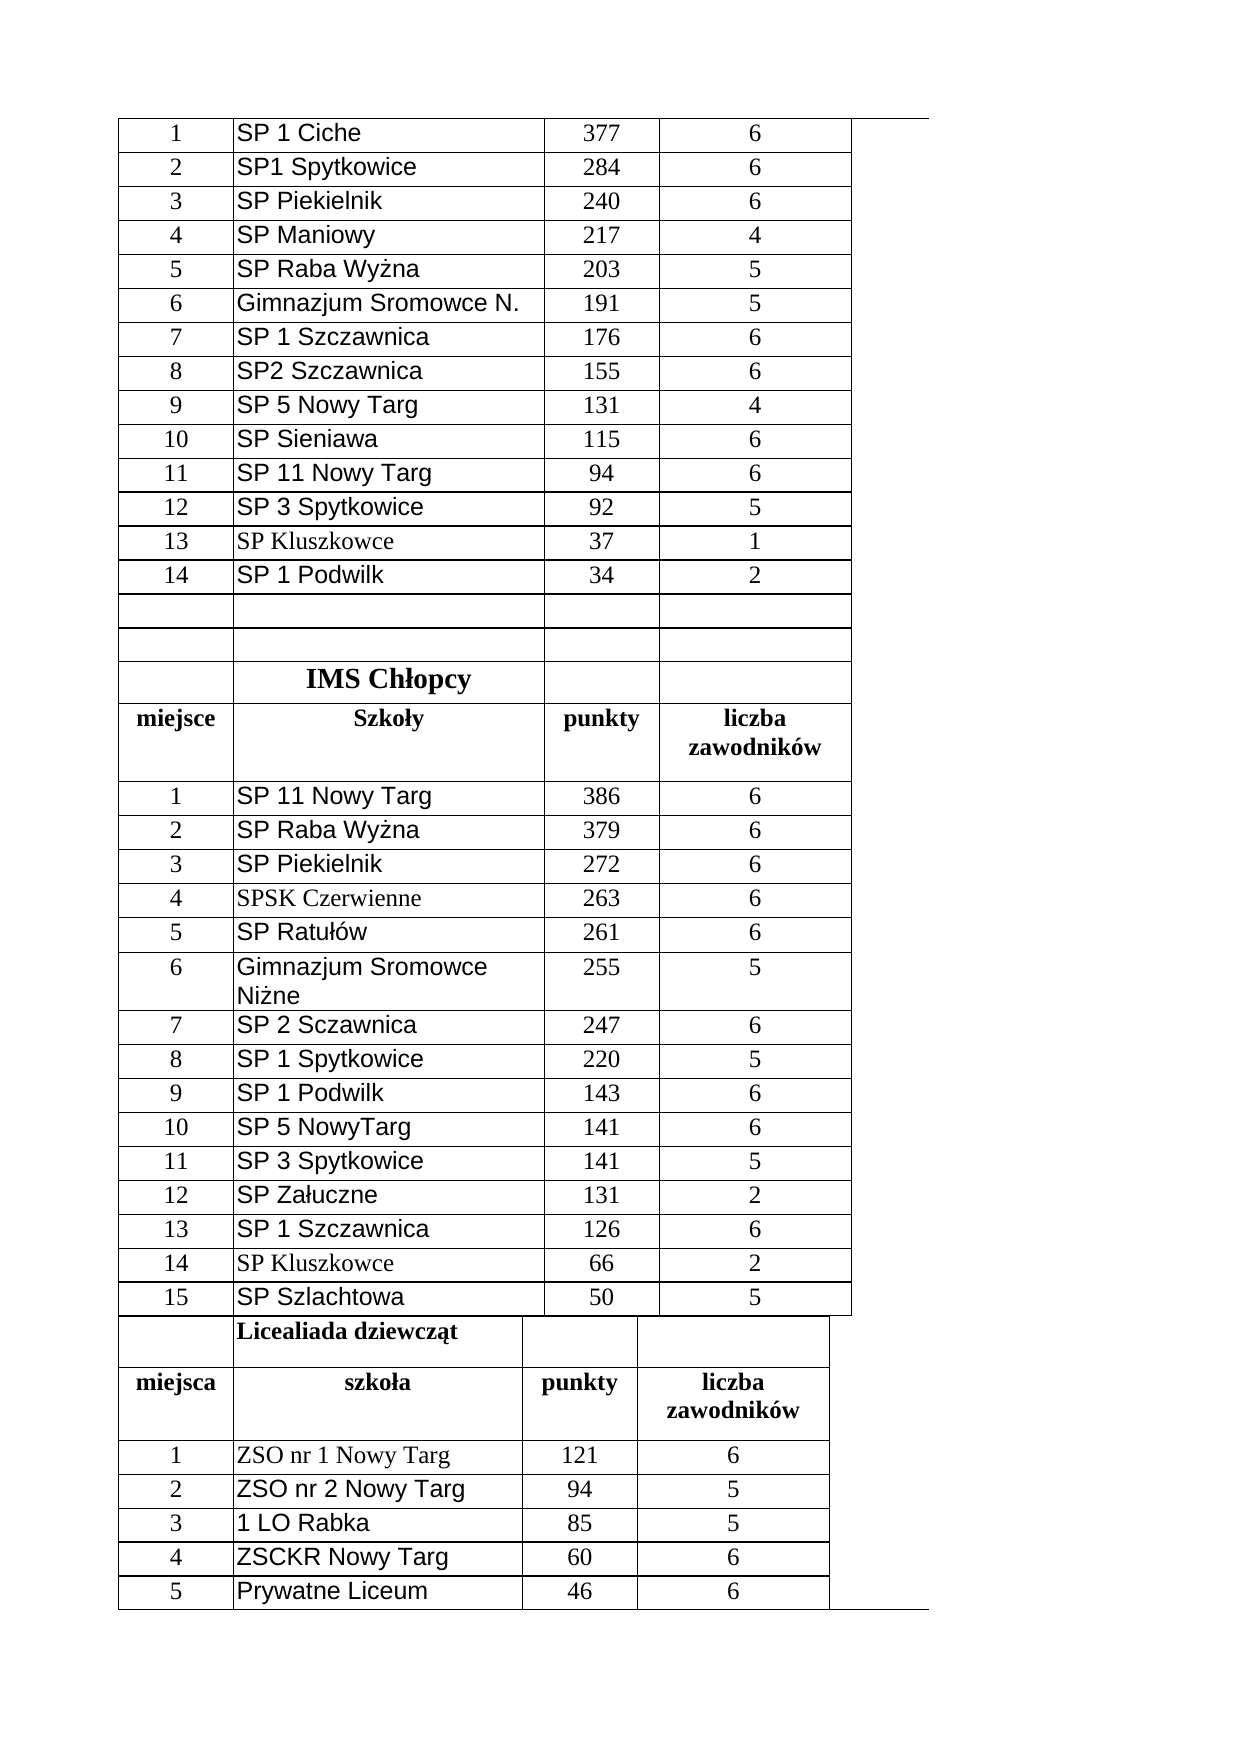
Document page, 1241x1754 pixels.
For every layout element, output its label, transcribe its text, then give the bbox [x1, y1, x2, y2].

table_cell 5 [119, 918, 233, 952]
table_cell 7 [119, 1011, 233, 1044]
table_cell 4 [660, 221, 851, 254]
table_cell 155 [545, 357, 659, 390]
table_cell SP Sieniawa [234, 425, 544, 458]
table_cell punkty [523, 1368, 637, 1440]
table_cell SP Piekielnik [234, 850, 544, 883]
table_cell 5 [638, 1475, 829, 1508]
table_cell SP 11 Nowy Targ [234, 459, 544, 491]
table_cell SP Maniowy [234, 221, 544, 254]
table_cell SP2 Szczawnica [234, 357, 544, 390]
table_cell 2 [660, 561, 851, 593]
table_cell 6 [660, 918, 851, 952]
table_cell SP 1 Ciche [234, 119, 544, 152]
table_cell [119, 1317, 233, 1367]
table_cell punkty [545, 704, 659, 781]
table_cell SP 1 Szczawnica [234, 323, 544, 356]
table_cell Gimnazjum Sromowce Niżne [234, 953, 544, 1010]
table_cell 2 [660, 1181, 851, 1214]
table_cell 14 [119, 1249, 233, 1281]
table_cell 12 [119, 493, 233, 525]
table_cell 5 [638, 1509, 829, 1541]
table_cell 176 [545, 323, 659, 356]
table_cell 377 [545, 119, 659, 152]
table_cell 284 [545, 153, 659, 186]
table_cell 203 [545, 255, 659, 288]
table_cell 10 [119, 1113, 233, 1146]
table_cell 9 [119, 1079, 233, 1112]
table_cell SP 3 Spytkowice [234, 1147, 544, 1180]
table_cell 379 [545, 816, 659, 849]
table_cell [523, 1317, 637, 1367]
table_cell 5 [660, 289, 851, 322]
table_cell 6 [660, 850, 851, 883]
table_cell 261 [545, 918, 659, 952]
table_cell 2 [660, 1249, 851, 1281]
table_cell [660, 662, 851, 703]
table_cell 14 [119, 561, 233, 593]
table_cell 6 [660, 357, 851, 390]
table_cell SP 1 Podwilk [234, 561, 544, 593]
table_cell 141 [545, 1113, 659, 1146]
table_cell [119, 662, 233, 703]
table_cell 1 [660, 527, 851, 559]
table_cell ZSO nr 1 Nowy Targ [234, 1441, 522, 1474]
table_cell 1 LO Rabka [234, 1509, 522, 1541]
table_cell 11 [119, 459, 233, 491]
table_cell 220 [545, 1045, 659, 1078]
table_cell 5 [660, 953, 851, 1010]
table_cell 8 [119, 357, 233, 390]
table_cell SP 3 Spytkowice [234, 493, 544, 525]
table_cell [234, 629, 544, 661]
table_cell SP Ratułów [234, 918, 544, 952]
table_cell 11 [119, 1147, 233, 1180]
table_cell 9 [119, 391, 233, 424]
table_cell 255 [545, 953, 659, 1010]
table_cell 6 [638, 1543, 829, 1575]
table_cell [545, 629, 659, 661]
table_cell ZSCKR Nowy Targ [234, 1543, 522, 1575]
table_cell 386 [545, 782, 659, 815]
table_cell 6 [660, 323, 851, 356]
table_cell 7 [119, 323, 233, 356]
table_cell 247 [545, 1011, 659, 1044]
table_cell 66 [545, 1249, 659, 1281]
table_cell SP Piekielnik [234, 187, 544, 220]
table_cell SPSK Czerwienne [234, 884, 544, 917]
table_cell 143 [545, 1079, 659, 1112]
table_cell [545, 595, 659, 627]
table_cell Licealiada dziewcząt [234, 1317, 522, 1367]
table_cell IMS Chłopcy [234, 662, 544, 703]
table_cell 10 [119, 425, 233, 458]
table_cell 85 [523, 1509, 637, 1541]
table_cell 141 [545, 1147, 659, 1180]
table_cell 6 [660, 782, 851, 815]
table_cell SP 1 Spytkowice [234, 1045, 544, 1078]
table_cell 6 [119, 289, 233, 322]
table_cell 92 [545, 493, 659, 525]
table_cell 217 [545, 221, 659, 254]
table_cell 6 [660, 884, 851, 917]
table_cell 6 [660, 459, 851, 491]
table_cell 94 [545, 459, 659, 491]
table_cell Gimnazjum Sromowce N. [234, 289, 544, 322]
table_cell Prywatne Liceum [234, 1577, 522, 1609]
table_cell [660, 595, 851, 627]
table_cell 4 [119, 884, 233, 917]
table_cell liczba zawodników [638, 1368, 829, 1440]
table_cell SP1 Spytkowice [234, 153, 544, 186]
table_cell Szkoły [234, 704, 544, 781]
table_cell 240 [545, 187, 659, 220]
table_cell 4 [119, 1543, 233, 1575]
table_cell 60 [523, 1543, 637, 1575]
table_cell 15 [119, 1283, 233, 1315]
table_cell SP 11 Nowy Targ [234, 782, 544, 815]
table_cell 191 [545, 289, 659, 322]
table_cell 3 [119, 187, 233, 220]
table_cell 6 [638, 1441, 829, 1474]
table_cell [545, 662, 659, 703]
table_cell 1 [119, 782, 233, 815]
table_cell 263 [545, 884, 659, 917]
table_cell 5 [660, 1147, 851, 1180]
table_cell [234, 595, 544, 627]
table_cell 131 [545, 1181, 659, 1214]
table_cell 6 [660, 1215, 851, 1248]
table_cell 4 [660, 391, 851, 424]
table_cell [119, 629, 233, 661]
table_cell SP 5 NowyTarg [234, 1113, 544, 1146]
table_cell miejsca [119, 1368, 233, 1440]
table_cell 6 [660, 187, 851, 220]
table_cell SP 1 Podwilk [234, 1079, 544, 1112]
table_cell 13 [119, 527, 233, 559]
table_cell 4 [119, 221, 233, 254]
table_cell 6 [660, 1011, 851, 1044]
table_cell SP Załuczne [234, 1181, 544, 1214]
table_cell SP Kluszkowce [234, 1249, 544, 1281]
table_cell 5 [660, 1283, 851, 1315]
table_cell 3 [119, 850, 233, 883]
table_cell [638, 1317, 829, 1367]
table_cell liczba zawodników [660, 704, 851, 781]
table_cell SP 2 Sczawnica [234, 1011, 544, 1044]
table_cell SP Kluszkowce [234, 527, 544, 559]
table_cell [660, 629, 851, 661]
table_cell 8 [119, 1045, 233, 1078]
table_cell 34 [545, 561, 659, 593]
table_cell 50 [545, 1283, 659, 1315]
table_cell miejsce [119, 704, 233, 781]
table_cell 2 [119, 816, 233, 849]
table_cell 121 [523, 1441, 637, 1474]
table_cell SP 1 Szczawnica [234, 1215, 544, 1248]
table_cell SP Raba Wyżna [234, 816, 544, 849]
table_cell 5 [660, 493, 851, 525]
table_cell SP 5 Nowy Targ [234, 391, 544, 424]
table_cell 5 [660, 1045, 851, 1078]
table_cell [119, 595, 233, 627]
table_cell 6 [660, 153, 851, 186]
table_cell 6 [660, 1079, 851, 1112]
table_cell 46 [523, 1577, 637, 1609]
table_cell 13 [119, 1215, 233, 1248]
table_cell 2 [119, 1475, 233, 1508]
table_cell 37 [545, 527, 659, 559]
table_cell 6 [660, 119, 851, 152]
table_cell 12 [119, 1181, 233, 1214]
table_cell 6 [660, 425, 851, 458]
table_cell SP Raba Wyżna [234, 255, 544, 288]
table_cell ZSO nr 2 Nowy Targ [234, 1475, 522, 1508]
table_cell 2 [119, 153, 233, 186]
table_cell SP Szlachtowa [234, 1283, 544, 1315]
table_cell 6 [119, 953, 233, 1010]
table_cell 272 [545, 850, 659, 883]
table_cell 3 [119, 1509, 233, 1541]
table_cell 6 [638, 1577, 829, 1609]
table_cell 5 [119, 255, 233, 288]
table_cell 1 [119, 1441, 233, 1474]
table_cell 6 [660, 816, 851, 849]
table_cell 6 [660, 1113, 851, 1146]
table_cell szkoła [234, 1368, 522, 1440]
table_cell 115 [545, 425, 659, 458]
table_cell 126 [545, 1215, 659, 1248]
table_cell 131 [545, 391, 659, 424]
table_cell 5 [119, 1577, 233, 1609]
table_cell 94 [523, 1475, 637, 1508]
table_cell 5 [660, 255, 851, 288]
table_cell 1 [119, 119, 233, 152]
